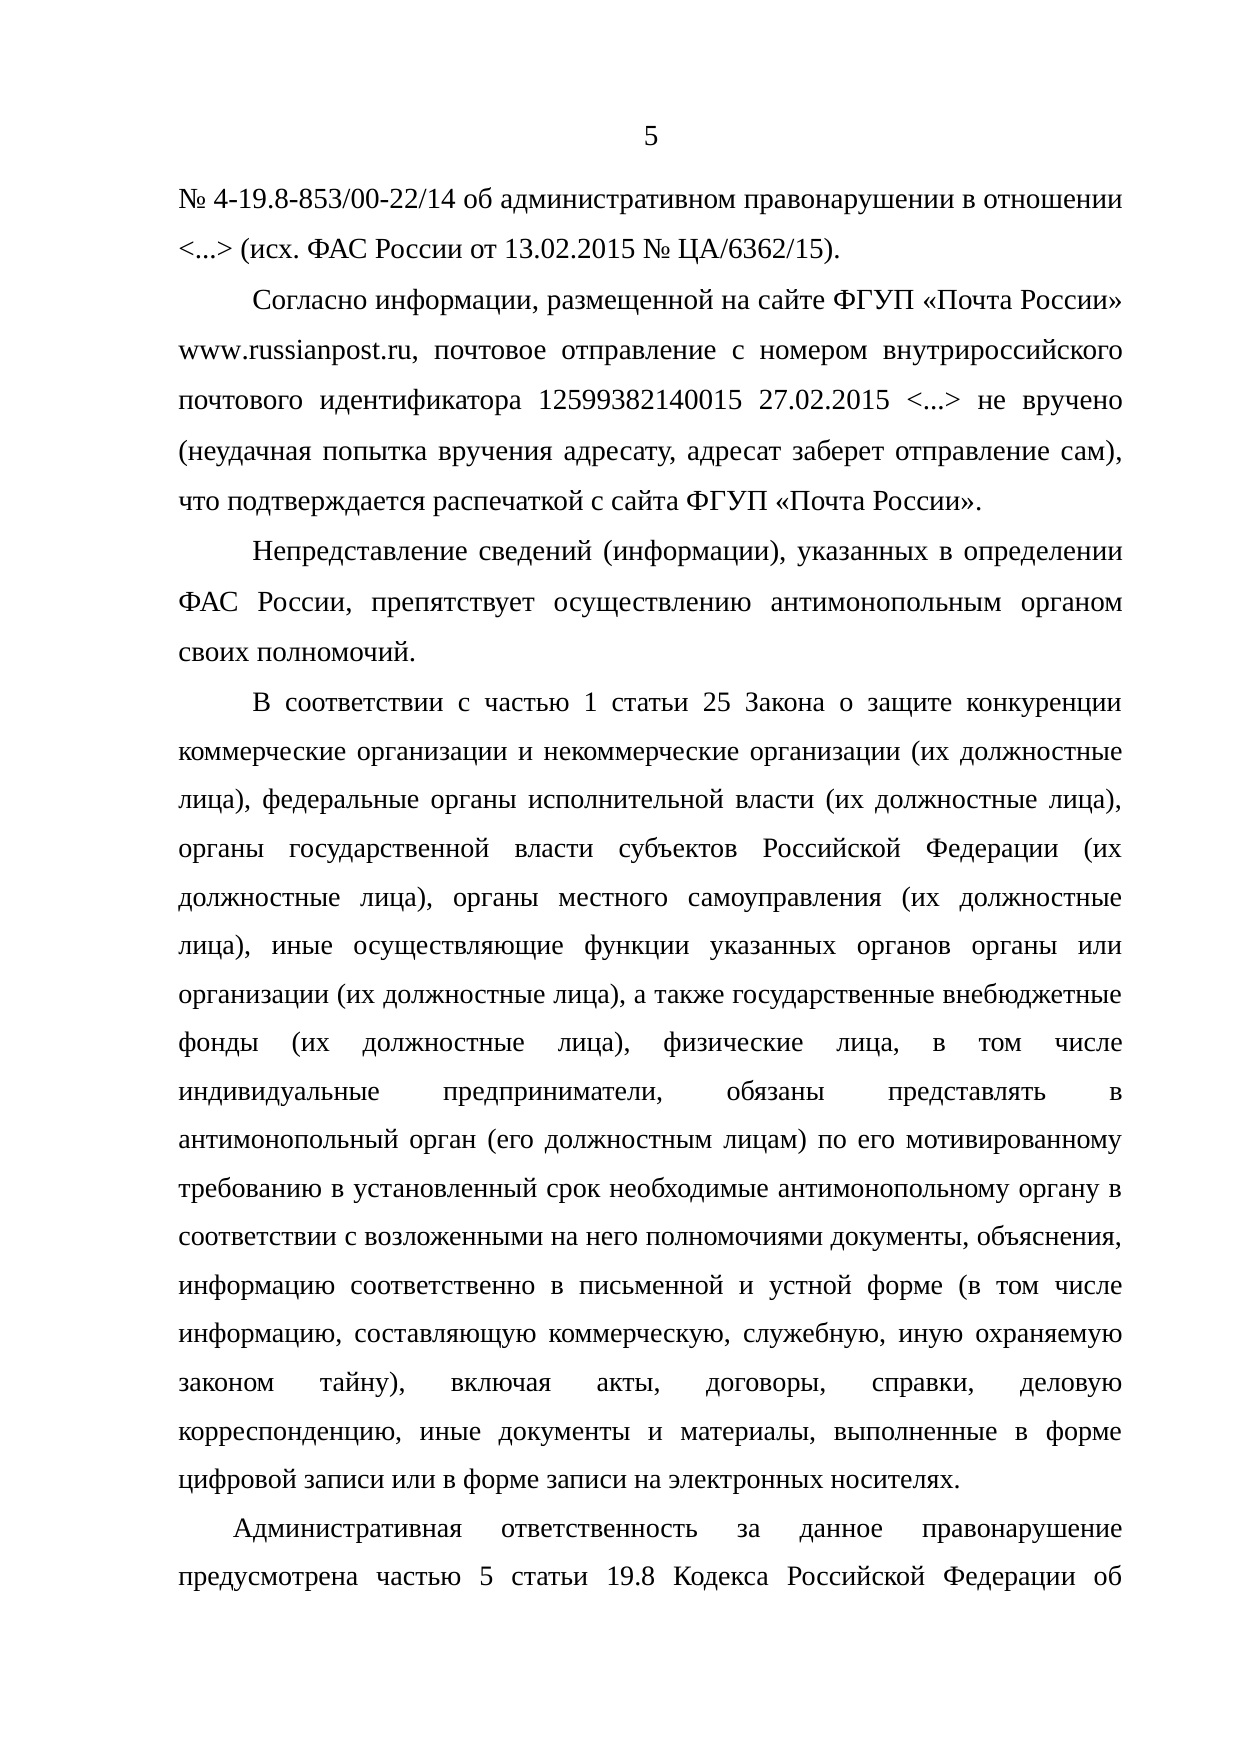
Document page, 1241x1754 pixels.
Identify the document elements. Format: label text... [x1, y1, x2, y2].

text Согласно информации, размещенной на сайте ФГУП «Почта России» www.russianpost.ru, почтовое отправление с номером внутрироссийского почтового идентификатора 12599382140015 27.02.2015 <...> не вручено (неудачная попытка вручения адресату, адресат заберет отправление сам), что подтверждается распечаткой с сайта ФГУП «Почта России». [178, 282, 1123, 517]
text № 4-19.8-853/00-22/14 об административном правонарушении в отношении <...> (исх. ФАС России от 13.02.2015 № ЦА/6362/15). [178, 181, 1123, 265]
text В соответствии с частью 1 статьи 25 Закона о защите конкуренции коммерческие организации и некоммерческие организации (их должностные лица), федеральные органы исполнительной власти (их должностные лица), органы государственной власти субъектов Российской Федерации (их должностные лица), органы местного самоуправления (их должностные лица), иные осуществляющие функции указанных органов органы или организации (их должностные лица), а также государственные внебюджетные фонды (их должностные лица), физические лица, в том числе индивидуальные предприниматели, обязаны представлять в антимонопольный орган (его должностным лицам) по его мотивированному требованию в установленный срок необходимые антимонопольному органу в соответствии с возложенными на него полномочиями документы, объяснения, информацию соответственно в письменной и устной форме (в том числе информацию, составляющую коммерческую, служебную, иную охраняемую законом тайну), включая акты, договоры, справки, деловую корреспонденцию, иные документы и материалы, выполненные в форме цифровой записи или в форме записи на электронных носителях. [178, 684, 1123, 1494]
text Административная ответственность за данное правонарушение предусмотрена частью 5 статьи 19.8 Кодекса Российской Федерации об [178, 1511, 1123, 1592]
text Непредставление сведений (информации), указанных в определении ФАС России, препятствует осуществлению антимонопольным органом своих полномочий. [178, 533, 1123, 667]
